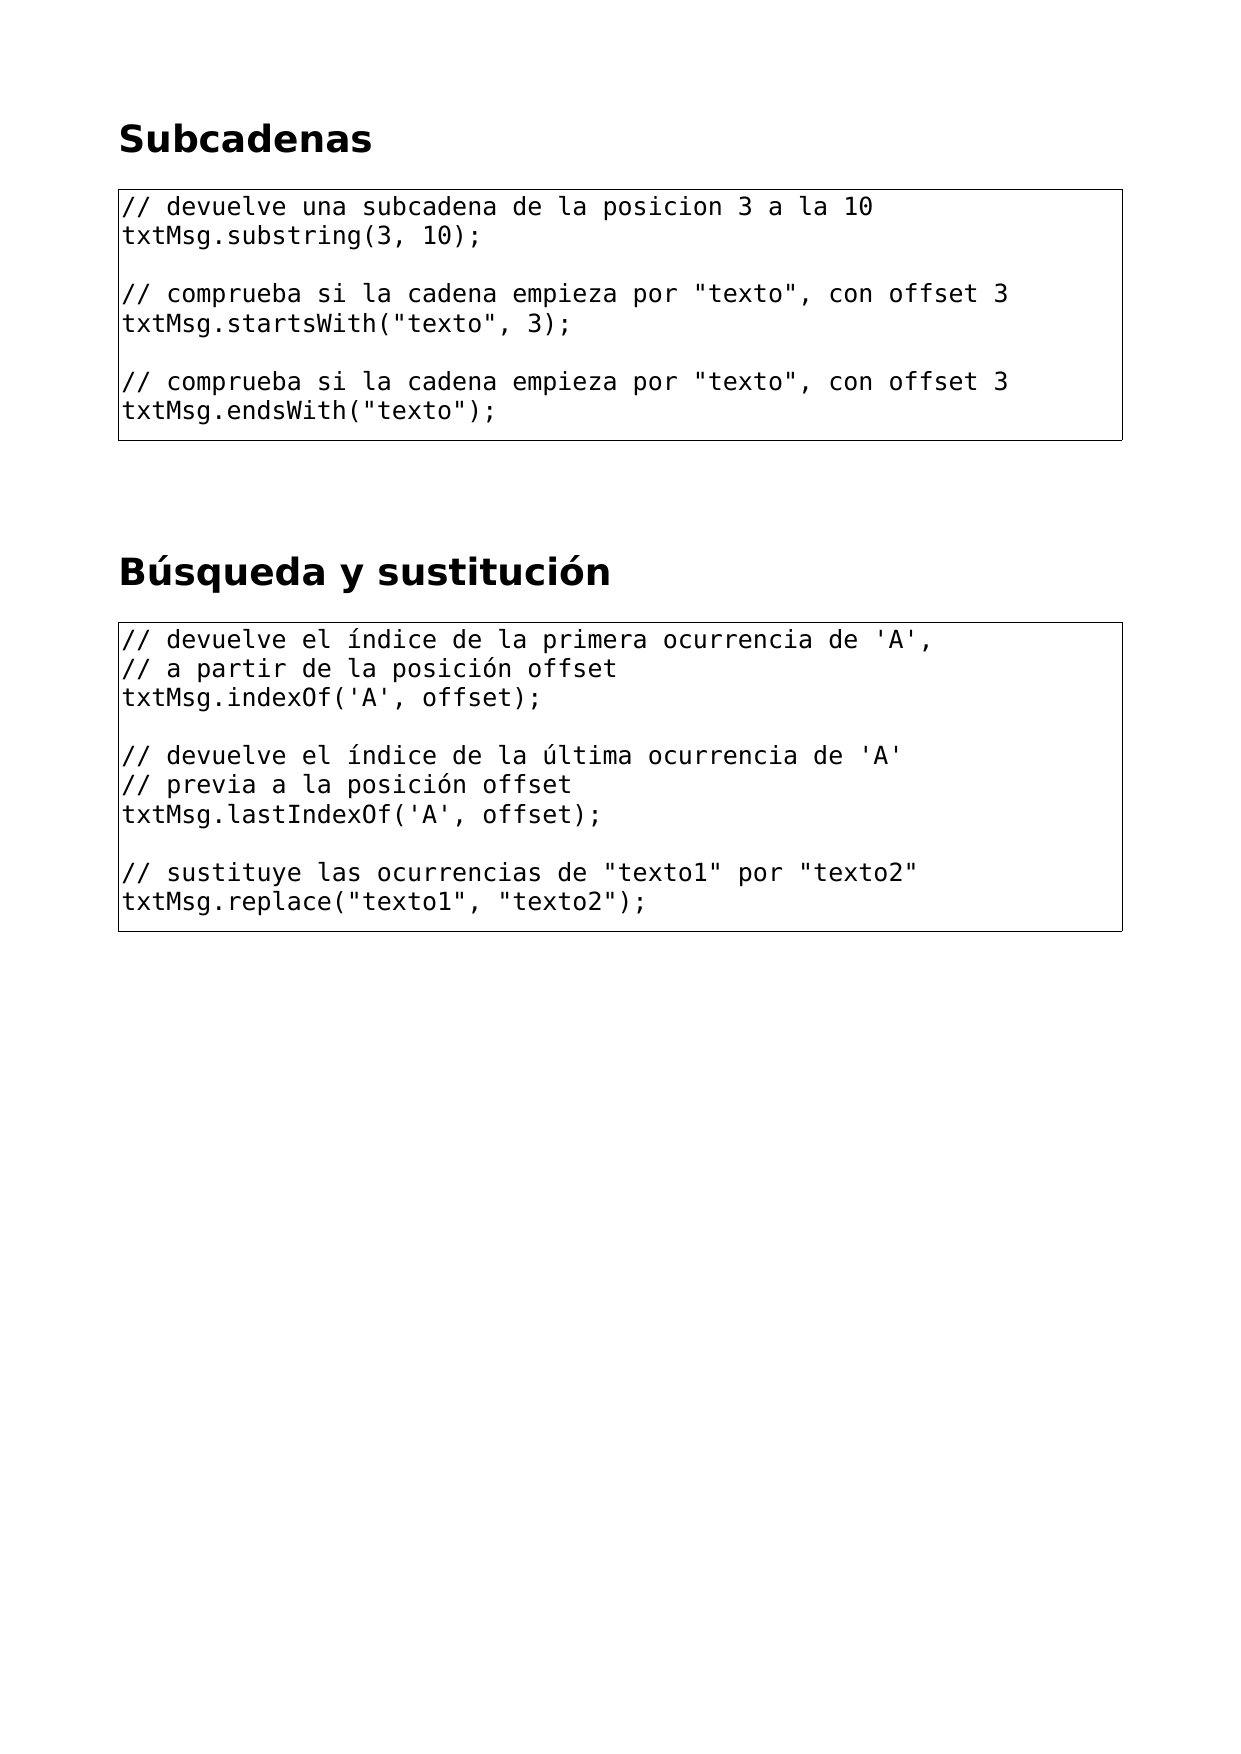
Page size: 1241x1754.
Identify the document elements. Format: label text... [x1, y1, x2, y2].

table_header // devuelve una subcadena de la posicion 3 a la 10 txtMsg.substring(3, 10); // comprueba si la cadena empieza por "texto", con offset 3 txtMsg.startsWith("texto", 3); // comprueba si la cadena empieza por "texto", con offset 3 txtMsg.endsWith("texto"); [119, 190, 1122, 440]
table_header // devuelve el índice de la primera ocurrencia de 'A', // a partir de la posición offset txtMsg.indexOf('A', offset); // devuelve el índice de la última ocurrencia de 'A' // previa a la posición offset txtMsg.lastIndexOf('A', offset); // sustituye las ocurrencias de "texto1" por "texto2" txtMsg.replace("texto1", "texto2"); [119, 623, 1122, 931]
subtitle Búsqueda y sustitución [118, 551, 1122, 594]
subtitle Subcadenas [118, 118, 1122, 162]
